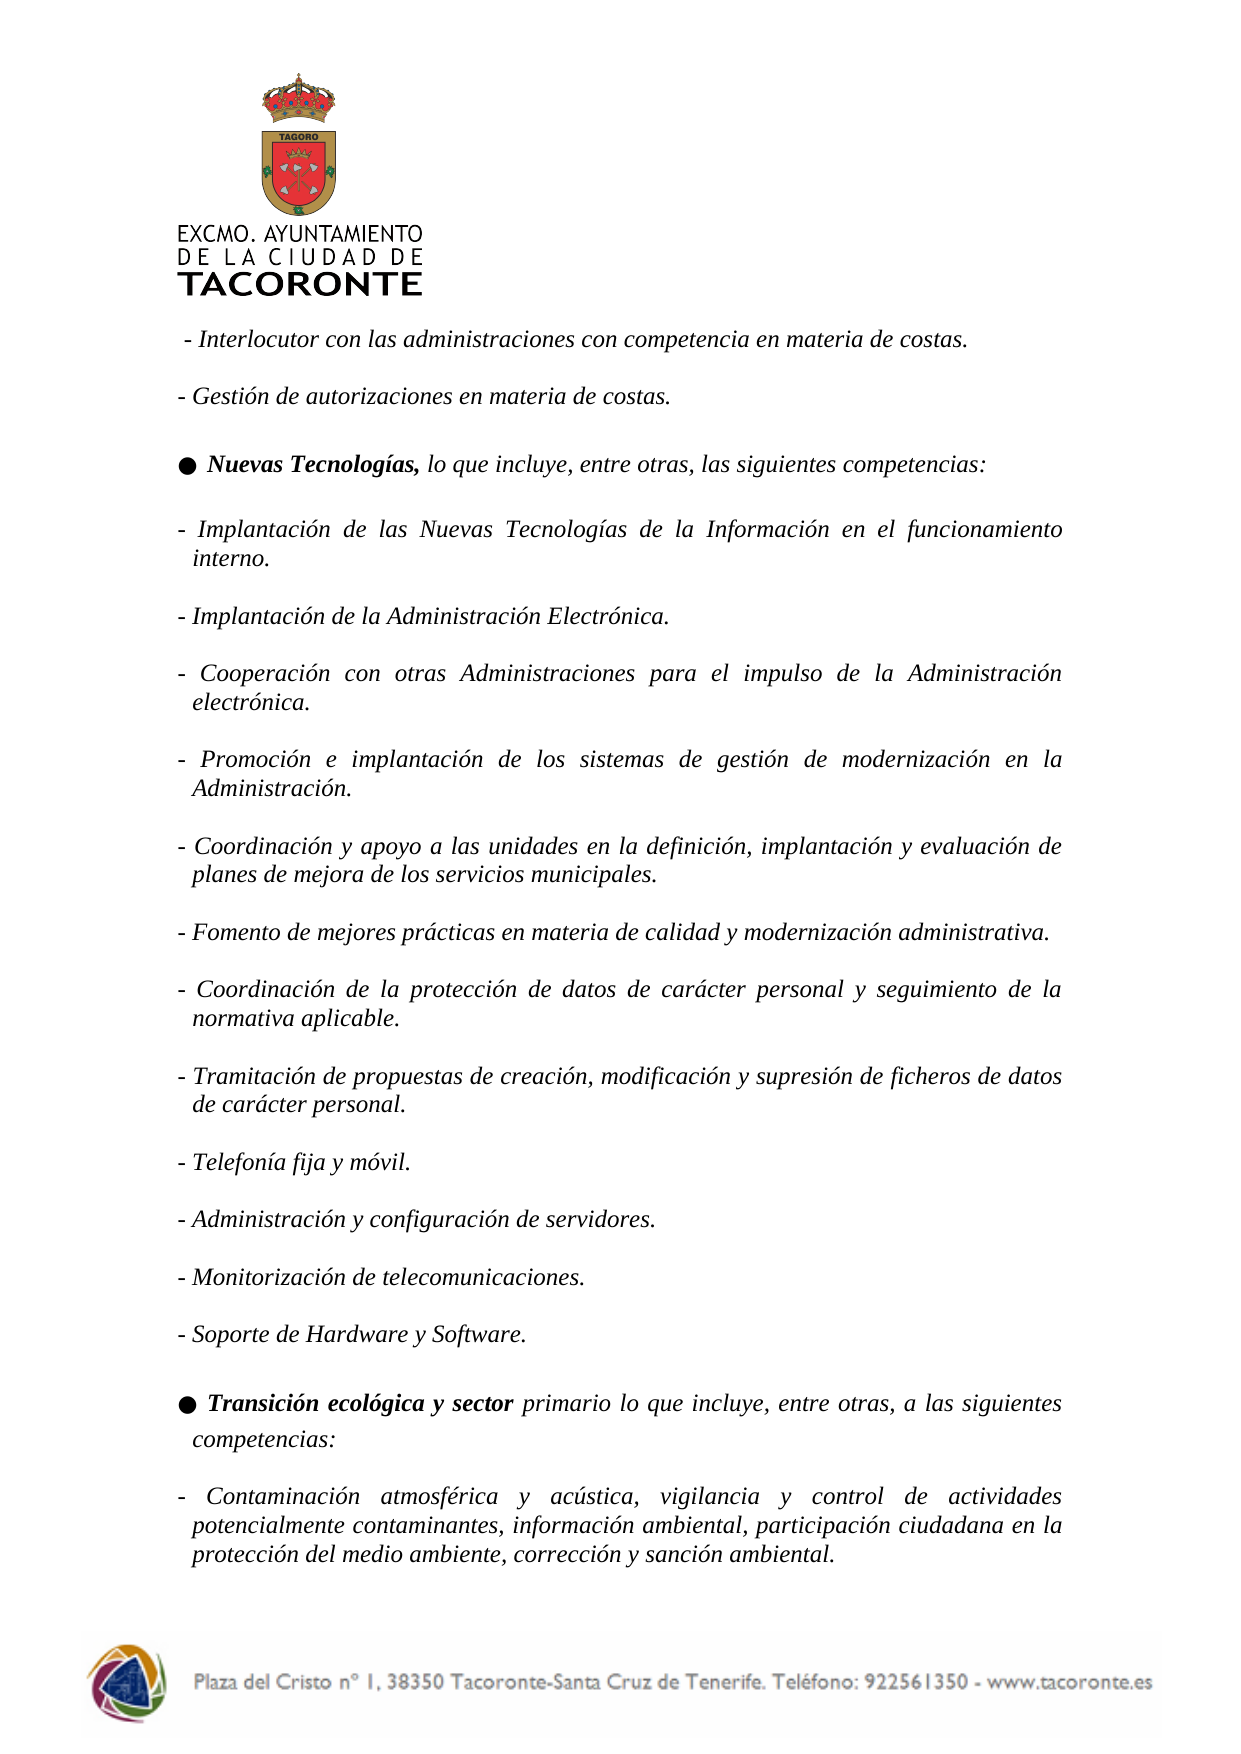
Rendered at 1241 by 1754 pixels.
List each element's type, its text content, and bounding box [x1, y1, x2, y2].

text - Cooperación con otras Administraciones para el impulso de la Administración electrónica. [177, 658, 1063, 716]
text - Contaminación atmosférica y acústica, vigilancia y control de actividades potencialmente contaminantes, información ambiental, participación ciudadana en la protección del medio ambiente, corrección y sanción ambiental. [177, 1481, 1063, 1568]
text - Telefonía fija y móvil. [177, 1147, 1063, 1176]
text - Implantación de la Administración Electrónica. [177, 601, 1063, 629]
text - Gestión de autorizaciones en materia de costas. [177, 381, 1063, 410]
picture [177, 73, 422, 296]
text - Soporte de Hardware y Software. [177, 1319, 1063, 1348]
text - Administración y configuración de servidores. [177, 1204, 1063, 1233]
list Nuevas Tecnologías, lo que incluye, entre otras, las siguientes competencias: [177, 439, 1045, 486]
list Transición ecológica y sector primario lo que incluye, entre otras, a las siguientes competencias: [177, 1377, 1063, 1453]
text - Promoción e implantación de los sistemas de gestión de modernización en la Administración. [177, 744, 1063, 802]
picture [80, 1631, 1163, 1738]
text - Fomento de mejores prácticas en materia de calidad y modernización administrativa. [177, 917, 1063, 946]
text - Interlocutor con las administraciones con competencia en materia de costas. [177, 324, 1063, 352]
text - Monitorización de telecomunicaciones. [177, 1262, 1063, 1291]
text - Coordinación de la protección de datos de carácter personal y seguimiento de la normativa aplicable. [177, 974, 1063, 1032]
text - Implantación de las Nuevas Tecnologías de la Información en el funcionamiento interno. [177, 514, 1063, 572]
text - Tramitación de propuestas de creación, modificación y supresión de ficheros de datos de carácter personal. [177, 1061, 1063, 1118]
text - Coordinación y apoyo a las unidades en la definición, implantación y evaluación de planes de mejora de los servicios municipales. [177, 831, 1063, 888]
